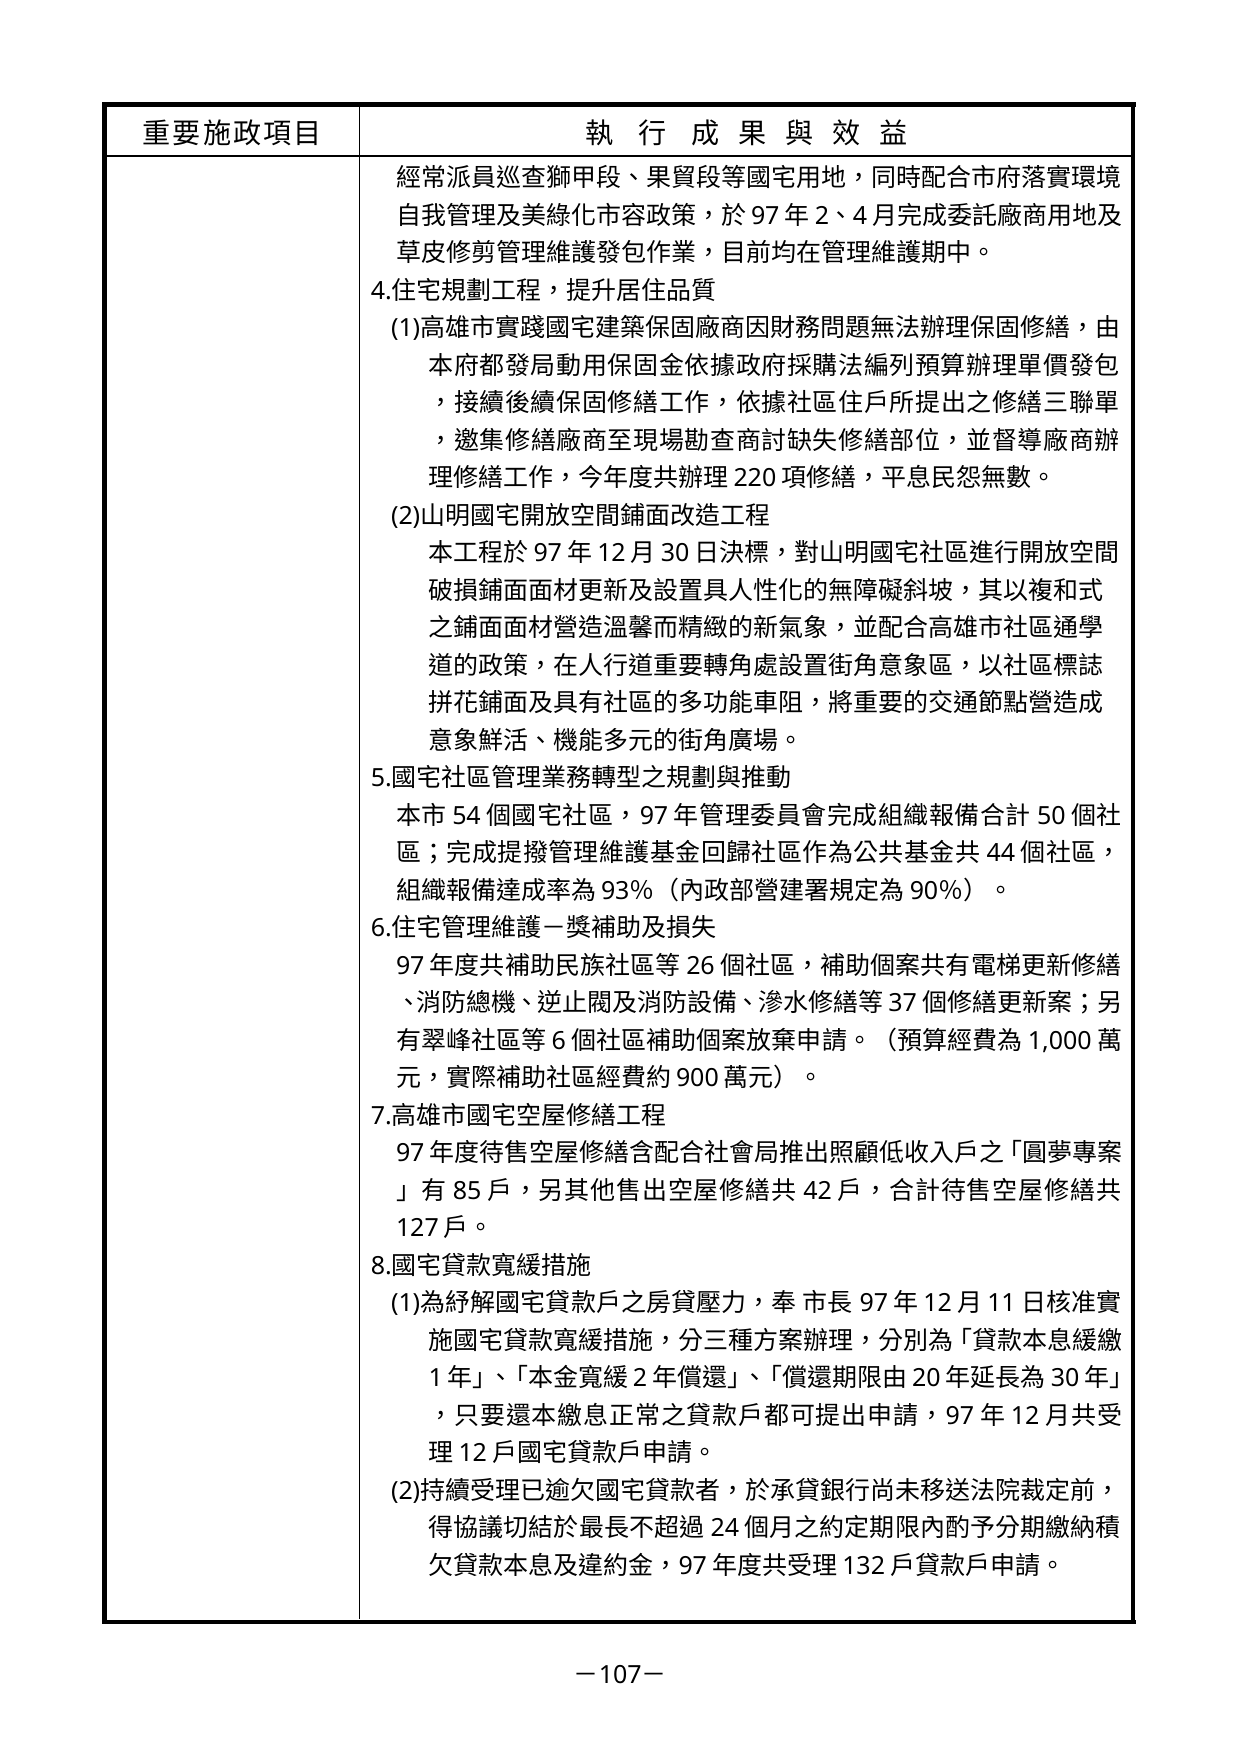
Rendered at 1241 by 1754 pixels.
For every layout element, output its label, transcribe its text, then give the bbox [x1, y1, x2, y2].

table_header 執 行 成 果 與 效 益 [360, 107, 1131, 155]
table_header 重要施政項目 [107, 107, 359, 155]
table_cell 能達成鄰近工業區與住宅區有效隔離外，亦提供當地居民休閒使用另一去處。都市計畫部分本市都委會於97年12月8日審議通過，刻正辦理報送內政部核定作業中。 5.捷運系統R5、R19車站社教用地、乙種工業區變更為交通地案 高雄市轄區範圍內捷運R5、R19車站出入口、通風井、冷卻水塔等因車站位移及出入口位置異動而變更部分工程設計，需使用部份「社教用地」、「乙種工業區」土地，考量捷運建設時程及土地利用之完整性，經審慎檢討設施需求面積後，爰辦理都市計畫變更作業，以利後續捷運工程之推展，該案主要計畫於97年4月22日公告發布實施、細部計畫於97年12月10日公告發布實施。 6.楠梓益群橋及益群路開闢工程變更案都市計畫案 市府為闢建益群橋銜接藍田路與益群路以強化周邊道路系統，因南北岸道路路幅不同，為考量橋樑興建之順接及道路設計彈性，故辦理都市計畫變更，全案於97年12月10日公告發布實施。 7.辦理容積移轉許可審查要點修法 建立以公益為優先之容積移轉制度、針對都市發展需求，分階段公告優先辦理容積移轉之接受基地與送出基地，並建立資訊公開交易平台，擴大接受基地範圍，建立更完整之容積移轉操作機制，本府於97年10月2日發布實施「高雄市政府審查容積移轉申請案件許可要點」，並於97年10月31日召開「高雄市政府辦理審查容積移轉申請案件」講習會。 1.積極強化都市設計審議機制 (1)為強化都市設計地區發展願景及特色，並配合城市美學與永續發展觀念的引入，以營造優質化與人性化的生活環境，針對本市主要都市設計地區：內惟埤文化園區特定區、凹子底原農16地區等，配合重大建設引入大眾運輸村、綠建築社區規劃等理念，並針對多功能經貿園區特定區研擬引入國際級設計與光纖寬頻社區建設等獎勵規定（草案），以促進本市都設地區邁向更優質的生活場域目標前進。 (2)建置都市審議資訊系統平台，進行地區開發成果建檔，提供開發者與市民更便利的資料查詢服務，並提升審議品質與效率。 (3)內政部營建署策劃舉辦的第一屆「全國都市設計大獎」，結果於97年10月8日揭曉，本府提案共計獲獎有：第一類：全國大獎－「高雄多功能經貿園區」、優等獎－「內惟埤文化園區」。第二類：優等獎－「統一夢時代」等三案獲得殊榮。 2.辦理「高雄厝來挽面」計畫 針對本市重點景觀地區與捷運沿線地區，鼓勵民間主動參與環境景觀改造工作，透過街面景觀改善活化商機，重新吸引人潮，並提升居住與生活環境空間價值，年度共計審核補助32案40幢建築物整建維護。 1.辦理高雄市區台鐵鐵路地下化新增捷運站區周邊都市更新策略計畫案 (1)配合台鐵鐵路地下化政策，調查評估鐵路沿線兩側500公尺範圍內土地相關資料及居民意見訪談。 (2)依據全面性調查評估結果，研議更新策略計畫、選取具更新開發潛力之都市更新單元並提出再開發構想。 2.配合中央都市更新條例及其相關子法之修訂，檢討修訂本市都市更新自治條例及擬訂相關配合標準、作業規範等。 (1)配合中央修訂都市更新條例及其相關子法，檢討修訂高雄市都市更新自治條例（草案）完成，並已提送本市議會第7屆第5次大會審議。 (2)檢討修訂本市都市更新與都市發展基金收支保管及運用自治條例（草案）完成。 (3)訂定本市都市更新相關標準及原則等，並訂定本市都市更新作業規範（草案）完成。 3.研擬新草衙地區都市更新地區及都市更新計畫 (1)為解決本市前鎮區新草衙地區公有土地遭占用及環境窳陋等問題，擬以都市更新方式推動改造新草衙地區。 (2)依地區環境調查分析、成立工作室蒐集民意並與居民溝通協調、舉辦民眾說明會及居民意見調查等工作，綜合研議分析後，研擬新草衙地區為都市更新地區及更新計畫等作業（草案）。 4.辦理林投里都市更新開發案 (1)林投里地區公私有土地混雜且產權複雜，民眾持有畸零，不易整合開發，期以都市更新手段解決此多年難以解決之都市問題。 (2)研擬都市更新計畫（草案）及劃定更新地區說明書（草案）。 5.苓雅區福河段博愛社會住宅都市更新地區劃定暨林德官段和平及信義社會住宅都市更新地區劃定與都市更新計畫擬定 博愛、信義及和平社會住宅為本府社會局分別於民國55年及60年興建之平價住宅社區，現況建築物老舊破損、居住環境不佳，本府經研究評估並經都市計畫委員會審議通過後，於97年5月5日公告實施，目前博愛大樓已擬定都市更新概要計畫送本府審議通過。 6.辦理台鐵舊高雄港站及臨港線沿線路廊都市計畫變更暨台鐵高雄機廠整體規劃 (1)由本府與台灣鐵路局等相關單位共同組成專案工作小組，協調整體回饋條件與機制，以本府取得路廊用地，台鐵取得場站用地為原則，一次解決用地回饋及都市計畫變更等問題。 (2)辦理都市計畫變更及都市更新計畫，以促進後續都市更新招商作業之推動。 1.賡續辦理本市96年城鎮地貌改造－創造台灣城鄉風貌示範計畫申請補助案 (1)96年政策引導型第2階段14案，獲中央補助2,561萬元，第3階段1案，獲中央補助1,400萬元，其中2案未結案。 (2)結案報告96年1階已呈報營建署同意核備。 (3)爭取中央補助建設經費，減輕市府財政負擔，改善愛河中上游、台鐵新站周邊、西子灣、旗津等地區的都市景觀風貌，提升市民生活品質。 2.賡續辦理本市96年營造都市社區新風貌計畫申請補助案 (1)共分1、2、3階申請17案，獲中央補助1,558.2萬元，均已執行完畢，其中2案刻辦理決算付款事宜。 (2)結案報告96年1、2階已獲營建署同意核備。 (3)爭取中央補助建設經費，減輕市府財政負擔，改善本市寶華、本安、正興、壽山、屏順、新下、忠勇新城、衛武、河堤、民主、尚義、世運主場館捷運沿線社區的環境景觀，落實市民參與，創造市民喜歡的社區生活機能。 3.97年度老舊社區及都市更新策略地區環境改造規劃案 (1)經由社區工坊市民參與程序，完成6處社區環境改造規劃設計圖說。 (2)後續由區公所與社區進行環境改造完成後，可增加本市公共開放空間1,800㎡，綠地600㎡。 4.辦理愛河流域綜合發展計畫案 (1)愛河已成為本市重要城市景觀之一，但仍有愛河水域使用、水質水量、多數沿岸建物老舊或沒有特色、舊有沿線土地使用與愛河新機能無法相容、與周邊社區生活機能串連等問題。 (2)本案完成後，將可明確指出未來2-6年愛河改善的行動方案、所需經費及推動時程，以及建構未來愛河沿岸生態社區生活機能、土地利用、都市景觀的主軸方向及具體作法。 5.發行社區報和社造年報 (1)社區報從97年9月5日起至12月止，已發行4期社區報，每期4,000份，報導本市各社區參與環境改造的過程及成果。 (2)社造年報係彙整本市年度各項社區環境改造計畫的執行成果及各項統計數字，將發送至各社區推動社造參考。 6.97年度點亮舊社區先期規劃及防疫社區環境改造示範計畫 (1)經調查本市經政府立案的計有302個社區發展協會、3,000個公寓大廈管理委員會。 (2)由學者專家訂定指標，從全市3,000多個社區中遴選出30個社區，由學者專家帶領社區規劃師接觸社區並進行社區環境診斷，協助30個社區完成社區環境診斷書，社區可據以向市府提出社造補助，改造社區環境品質。 7.舉辦2008高雄市點亮舊社區幸福社造國際研討會 邀請知名日本專家學者來台分享經驗，100多位社區規劃師、社區建築師、400多位社區代表參與盛會，南部各縣市及台中市亦有政府機關、民間社團、大專院校參與盛會。 8.建置社區樂活網 提供高雄市民一個優質的社區生活環境改造行動資訊交流平台，目前會員已超過200人，上網參觀超過15,000人次，網站內容資訊仍不斷更新維護中。 1.試辦「整合住宅補貼，協助市民居住於適居之住宅 辦理內政部97年度「整合住宅補貼實施方案」，計畫辦理戶數為：修繕住宅貸款353戶、租金補貼2,511戶、購置住宅貸款3,139戶，合計6,003戶，共計受理租金補貼2,146戶，購置住宅貸款298戶，修繕住宅貸款110戶。97年11月底共計核發租金補貼2,016戶、購置住宅貸款224戶、修繕住宅貸款79戶之證明，以辦理住宅補貼。 2.辦理國宅出售、出租相關事宜，協助中低收入戶解決居住問題，以安定生活 (1)賡續辦理優惠措施促銷國宅，執行本市13個社區待售國宅及店鋪住宅銷售作業，以減輕國宅基金負擔，97年度計配標（租）售136戶(租9戶)，其中國宅出售117戶(租5戶)，店鋪住宅標售19戶(租4戶)。 (2)高雄市低收入戶築巢圓夢專案 為協助弱勢家庭居住於適宜住宅，且享有尊嚴之居住環境，特規劃「高雄市低收入戶築巢圓夢專案」，於97年5月8日公告辦理低收入戶購買國宅之優惠措施，提供本市377戶待售國宅供凡符合低收入戶國宅承購資格之家庭，得以待售國宅一般戶售價之5～6折承購，本專案共受理150戶低收入戶提出申請，並於7月8日辦理選戶，總計85戶選購進住楠梓和平甲、乙區、山明國宅社區，成效卓著。 (3)為配合內政部照顧單親、身心障礙及原住民等弱勢家庭居住問題，本市是唯一以不限定國宅社區按售價8折的優惠措施來協助弱勢家庭購宅，獲致熱烈迴響，截至97年12月計有135戶完成承購進住學明等國宅事宜。 (4)國宅轉讓案件管制，97年度共受理國宅轉讓申請審查及國宅註銷註記643件。 3.國宅用地等之地籍調查、地上物處理及管理使用 經常派員巡查獅甲段、果貿段等國宅用地，同時配合市府落實環境自我管理及美綠化市容政策，於97年2、4月完成委託廠商用地及草皮修剪管理維護發包作業，目前均在管理維護期中。 4.住宅規劃工程，提升居住品質 (1)高雄市實踐國宅建築保固廠商因財務問題無法辦理保固修繕，由本府都發局動用保固金依據政府採購法編列預算辦理單價發包，接續後續保固修繕工作，依據社區住戶所提出之修繕三聯單，邀集修繕廠商至現場勘查商討缺失修繕部位，並督導廠商辦理修繕工作，今年度共辦理220項修繕，平息民怨無數。 (2)山明國宅開放空間鋪面改造工程 本工程於97年12月30日決標，對山明國宅社區進行開放空間破損鋪面面材更新及設置具人性化的無障礙斜坡，其以複和式之鋪面面材營造溫馨而精緻的新氣象，並配合高雄市社區通學道的政策，在人行道重要轉角處設置街角意象區，以社區標誌拼花鋪面及具有社區的多功能車阻，將重要的交通節點營造成意象鮮活、機能多元的街角廣場。 5.國宅社區管理業務轉型之規劃與推動 本市54個國宅社區，97年管理委員會完成組織報備合計50個社區；完成提撥管理維護基金回歸社區作為公共基金共44個社區，組織報備達成率為93％（內政部營建署規定為90％）。 6.住宅管理維護－獎補助及損失 97年度共補助民族社區等26個社區，補助個案共有電梯更新修繕、消防總機、逆止閥及消防設備、滲水修繕等37個修繕更新案；另有翠峰社區等6個社區補助個案放棄申請。（預算經費為1,000萬元，實際補助社區經費約900萬元）。 7.高雄市國宅空屋修繕工程 97年度待售空屋修繕含配合社會局推出照顧低收入戶之「圓夢專案」有85戶，另其他售出空屋修繕共42戶，合計待售空屋修繕共127戶。 8.國宅貸款寬緩措施 (1)為紓解國宅貸款戶之房貸壓力，奉 市長97年12月11日核准實施國宅貸款寬緩措施，分三種方案辦理，分別為「貸款本息緩繳1年」、「本金寬緩2年償還」、「償還期限由20年延長為30年」，只要還本繳息正常之貸款戶都可提出申請，97年12月共受理12戶國宅貸款戶申請。 (2)持續受理已逾欠國宅貸款者，於承貸銀行尚未移送法院裁定前，得協議切結於最長不超過24個月之約定期限內酌予分期繳納積欠貸款本息及違約金，97年度共受理132戶貸款戶申請。 1.高雄港站及臨港沿線都市計畫變更案 配合捷運輕軌用地取得及開發時程與臨港線整體景觀改善及開闢自行車廊道，主要計畫第一階段變更（路廊、前鎮及草衙調車場）已於97年8月公告實施，另第二階段（高雄港站、中島調車場）已於98年4月報內政部核定，目前正研擬細部計畫草案中。 2.南部流行音樂中心定址 (1)97年10月28日行政院經建會邀集本府及高雄港務局等相關單位協調南部流行音樂中心位置，確認以11～15號碼頭為設置地點。 (2)97年12月12日港務局就高雄港11～15號碼頭劃出港區範圍案發文交通部，請其核轉行政院核定，行政院並於98年4月20日核定原則同意。 3.配合行政院經建會推動港市再造，研擬港市再造方案，目前已完成初步方案，預計於98年6月初函請經建會納入推動。 4.「旗津遊客服務中心週邊環境及動線改善工程」完工 (1)本工程於97年4月2日竣工，6月23日驗收合格。 (2)本工程完工後之效益： 增加旗津遊客服務中心辨識度，引導遊客至旗津遊客服務中心內。 新設步道可改善自行車與行人長期出現的交通衝突，並從防風林步道內可體驗海岸林相的結構，提昇環境教育的認知。 新設置之座椅、平台、入口空間，可作為休憩空間，並形成社交與等候空間。 新設置之雙語指標設施與數值化的距離指標，可輕易讓遊客了解各景點方位。 於各入口節點、步道新設之照明是創造夜晚活動的地點，並活絡海洋夜間景觀的氛圍與趣味性。 新植植栽可增加植物多樣性外，也增加林間色彩，創造防風林多樣化色彩的視覺感受。 5.「旗后燈塔及旗后砲台景觀動線改善工程」提前完工 (1)本工程於95年12月29日開工、96年10月11日完工、97年1月23日驗收合格，提前完工。 (2)本工程榮獲97年建築園冶獎之「高屏地區優質公共景觀」獎。 (3)本工程完工後之效益： 藉由改善旗后山週邊環境及動線，串連旗后山週邊古蹟與文化景點，並以現地展示之方式，形成一個完整的旗后歷史文化園區，遊客穿梭其中，自然可以體會生活環境博物館之意義。 旗后山是高雄的重要景點，無論由西子灣、哨船頭、或旗津海水浴場等地點，旗后山都是可被眺望的，故本工程營造該區景觀視覺走廊，強化旗后山作為高雄市地標。 6.都市計畫定樁測量 配合公共工程開闢測設樁位33案、配合地政重劃辦理中都開發地區、新台17道路、高雄洲際貨櫃中心、旗津新行政中心等重大建設計畫之都市計畫樁位測設4案，配合地籍分割業務測設樁位12案，使本市重大建設及公共工程興闢順利推動。 7.都市開發工程規劃設計 承租臺鐵局原西臨港線舊鐵道，設置一條以人為主的自行車道，沿線經過22號新光碼頭廣場公園、5號船渠及夢時代購物中心等，達成港區沿線鐵道意象的改造、整合原有碼頭的運輸功能，並發展商業觀光及遊憩機能，使本市自行車道系統更佳完整，提供市民與遊客舒適優質的休閒遊憩與活動空間。 8.辦理都市開發工程後續之綠美化及管理維護、設備修繕等工程 (1)施作期間：97年5月16日起至98年3月31日止。 (2)管理維護區域包括：合計99,787平方公尺 85米綠帶一、二期（面積28,050平方公尺） 世貿用地、中油空地（面積54,313平方公尺） 成功路西側綠地（面積5,073平方公尺） 西臨港線成功凱旋路口至中山凱旋路口（面積12,351平方公尺） (3)管理成效： 維持管理維護區域(約10公頃)之整齊清潔。 已開發工程設施保持正常運作。 提供市民優質遊憩空間。 9.辦理「建構高雄半屏山、柴山生態綠廊環境景觀改造規劃」案 (1)於97年5月16日簽約，98年1月8日提交規劃工作成果。 (2)執行效益： 舉辦2次座談會，與產、官、學及綠色團體對話，得到各界對本規劃構想的支持，並獲得寶貴回饋建議提供參考。 規劃成果提出具體行動計畫方案，藉由點睛行動縫合、修補綠廊，期與相關執行單位現有計畫配合，於短期內呈現最佳效果。 提出分年分期計畫方案，短期使市民生活、工作於花園城市中，長期成果將辦理「綠色珊瑚礁花園城市」展。 對本規劃範圍內大型開發計畫，提出生態規範指導建議原則，讓私人開發公司能夠遵循及配合。 規劃論述內容將供本市各機關首長參考，成為施政重要政策。 10.為了讓市民能認識世運項目「原野射箭運動」及培養我國原野射箭選手競賽經驗遴選優秀原野射箭選手，於97年5月24～25日在實踐大學高雄校區與中華民國射箭協會共同主辦97年度全國原野射箭錦標賽，本次錦標賽優秀選手，代表台灣參加97年9月於英國舉行之2008世界原野射箭比賽。 11.土地使用分區簡政便民： (1)資料庫建置、線上服務百分百：97年度資料庫建置率、線上核發服務率達100％。 (2)免檢附地籍圖、臨櫃收費、線上核發一併領件：民眾無需再到地政機關申請地籍圖、到市公庫繳納規費，市民臨櫃申請可同時領取證明書，免除民眾來回奔波之累，節省社會成本，獲申請人嘉許。 [360, 157, 1131, 1619]
table_cell [107, 157, 359, 1619]
